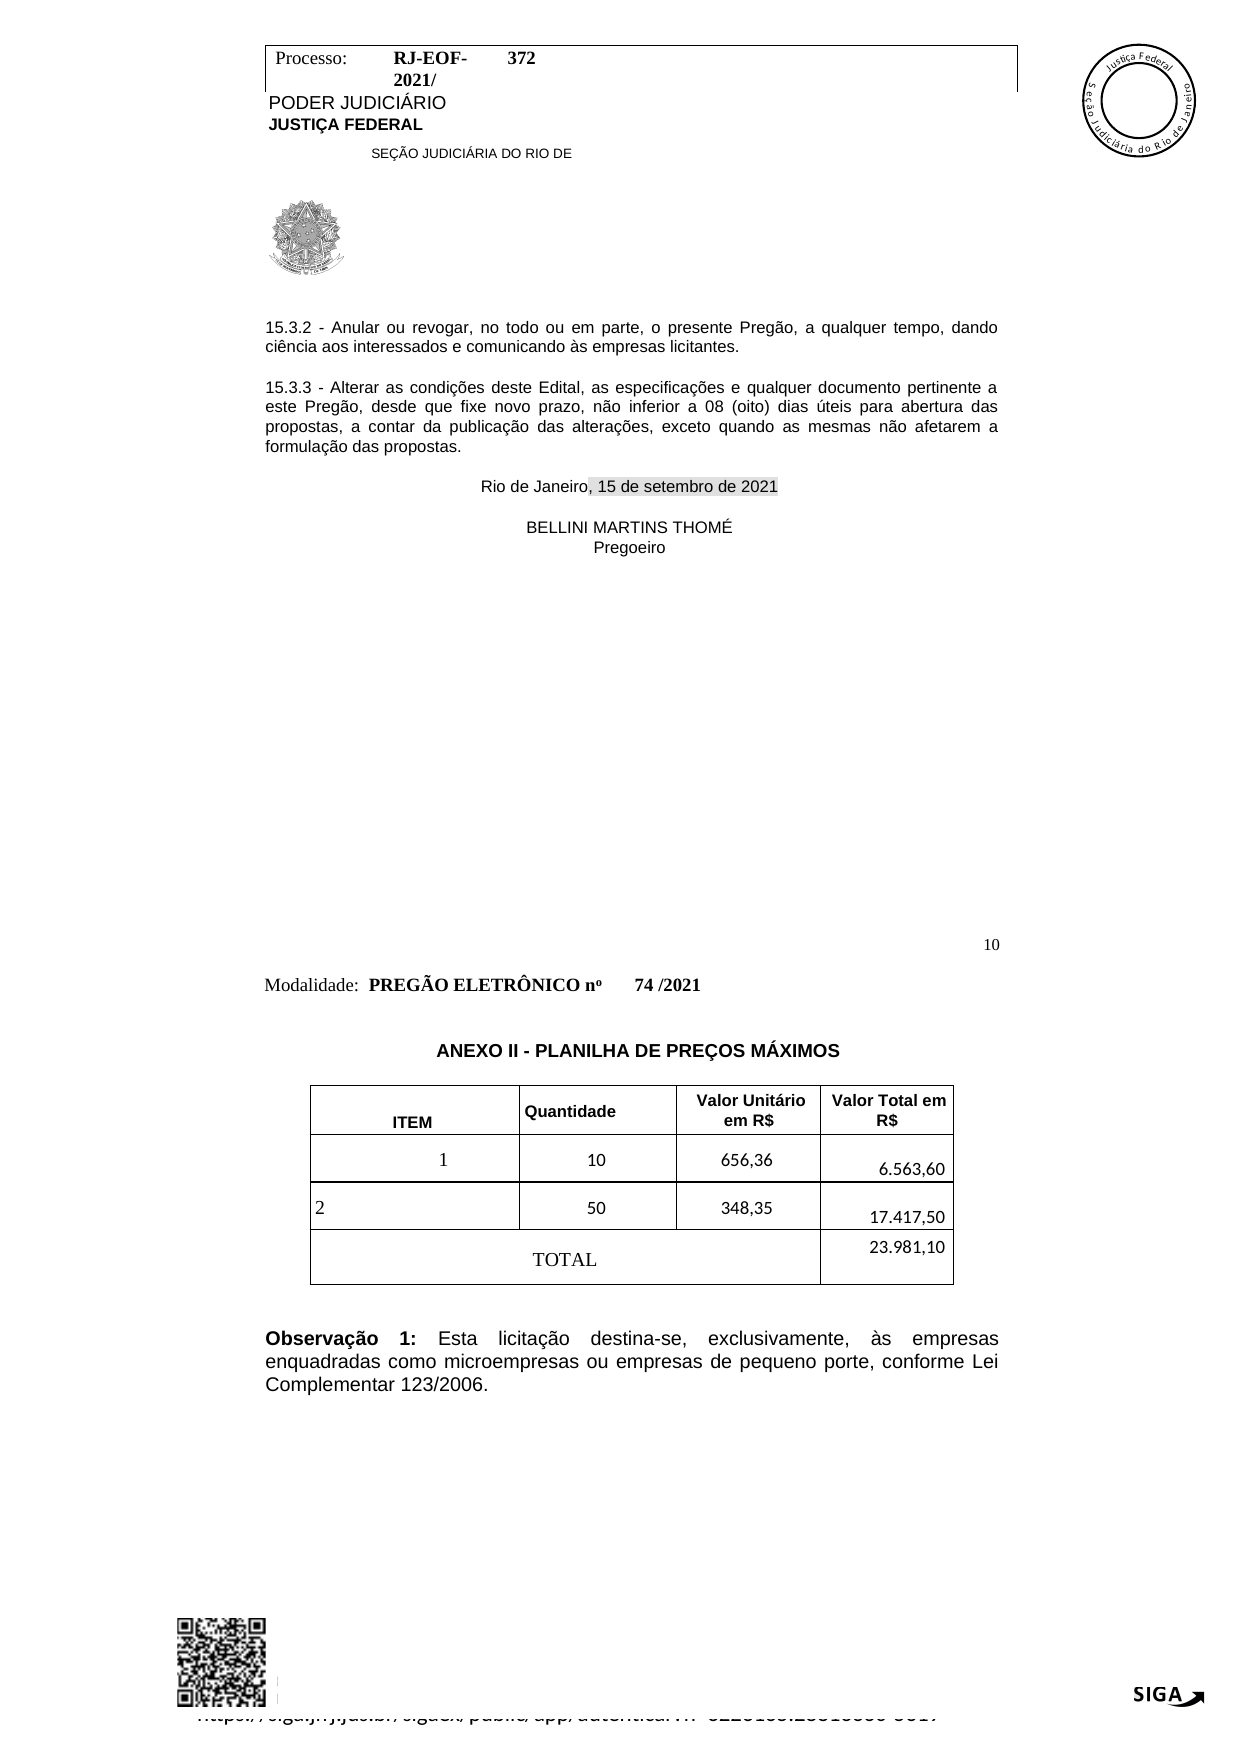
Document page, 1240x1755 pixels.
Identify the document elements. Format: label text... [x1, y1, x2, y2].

table_header Quantidade [520, 1086, 676, 1133]
table_cell 348,35 [677, 1183, 820, 1229]
text Rio de Janeiro, 15 de setembro de 2021 [266, 477, 998, 496]
text 15.3.3 - Alterar as condições deste Edital, as especificações e qualquer documento pertinente a este Pregão, desde que fixe novo prazo, não inferior a 08 (oito) dias úteis para abertura das propostas, a contar da publicação das alterações, exceto quando as mesmas não afetarem a formulação das propostas. [265, 378, 998, 456]
table_cell 23.981,10 [821, 1230, 953, 1284]
subtitle Modalidade: PREGÃO ELETRÔNICO no 74 /2021 [264, 974, 998, 996]
text Observação 1: Esta licitação destina-se, exclusivamente, às empresas enquadradas como microempresas ou empresas de pequeno porte, conforme Lei Complementar 123/2006. [265, 1327, 1000, 1395]
table_header Valor Unitário em R$ [677, 1086, 820, 1133]
table_cell 10 [520, 1135, 676, 1181]
table_header Valor Total em R$ [821, 1086, 953, 1133]
table_header ITEM [311, 1086, 519, 1133]
table_cell 1 [311, 1135, 519, 1181]
text Pregoeiro [266, 538, 998, 557]
table_cell [311, 1230, 520, 1284]
table_cell 50 [520, 1183, 676, 1229]
table_cell 2 [311, 1183, 519, 1229]
text ANEXO II - PLANILHA DE PREÇOS MÁXIMOS [283, 1040, 998, 1062]
table_cell [677, 1230, 820, 1284]
text 15.3.2 - Anular ou revogar, no todo ou em parte, o presente Pregão, a qualquer tempo, dando ciência aos interessados e comunicando às empresas licitantes. [265, 317, 998, 356]
table_cell 656,36 [677, 1135, 820, 1181]
table_cell 17.417,50 [821, 1183, 953, 1229]
text BELLINI MARTINS THOMÉ [266, 518, 998, 537]
table_cell TOTAL [520, 1230, 677, 1284]
text 10 [266, 935, 999, 954]
table_cell 6.563,60 [821, 1135, 953, 1181]
